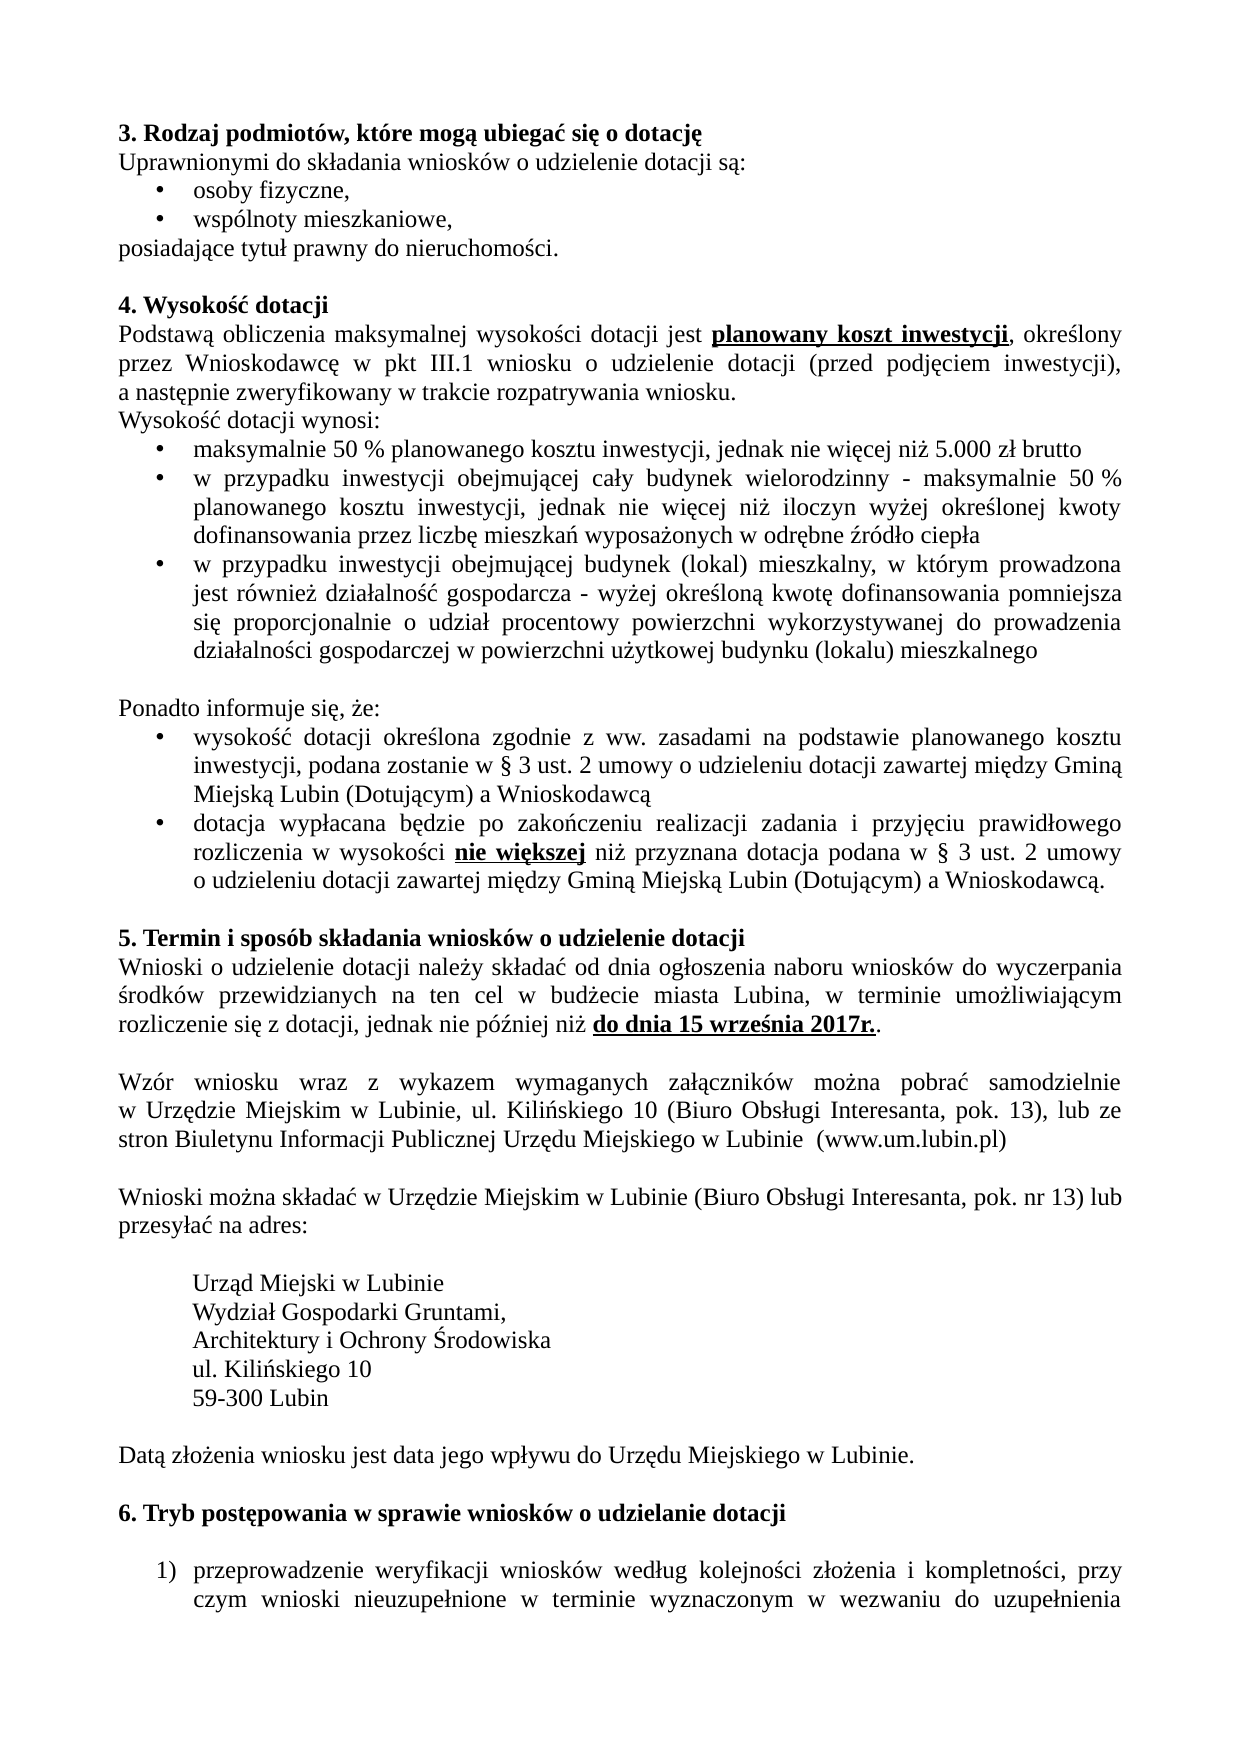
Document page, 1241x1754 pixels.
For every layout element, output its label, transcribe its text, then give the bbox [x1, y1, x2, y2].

text Urząd Miejski w Lubinie [118, 1268, 1122, 1297]
text Ponadto informuje się, że: [118, 693, 1122, 722]
text 59-300 Lubin [118, 1383, 1122, 1412]
list przeprowadzenie weryfikacji wniosków według kolejności złożenia i kompletności, przy czym wnioski nieuzupełnione w terminie wyznaczonym w wezwaniu do uzupełnienia [156, 1556, 1122, 1613]
text 4. Wysokość dotacji [118, 291, 1122, 319]
text Wydział Gospodarki Gruntami, [118, 1297, 1122, 1326]
list osoby fizyczne, [156, 176, 1122, 204]
list dotacja wypłacana będzie po zakończeniu realizacji zadania i przyjęciu prawidłowego rozliczenia w wysokości nie większej niż przyznana dotacja podana w § 3 ust. 2 umowy o udzieleniu dotacji zawartej między Gminą Miejską Lubin (Dotującym) a Wnioskodawcą. [156, 808, 1122, 894]
list w przypadku inwestycji obejmującej budynek (lokal) mieszkalny, w którym prowadzona jest również działalność gospodarcza - wyżej określoną kwotę dofinansowania pomniejsza się proporcjonalnie o udział procentowy powierzchni wykorzystywanej do prowadzenia działalności gospodarczej w powierzchni użytkowej budynku (lokalu) mieszkalnego [156, 549, 1122, 664]
list wysokość dotacji określona zgodnie z ww. zasadami na podstawie planowanego kosztu inwestycji, podana zostanie w § 3 ust. 2 umowy o udzieleniu dotacji zawartej między Gminą Miejską Lubin (Dotującym) a Wnioskodawcą [156, 722, 1122, 808]
text Wnioski o udzielenie dotacji należy składać od dnia ogłoszenia naboru wniosków do wyczerpania środków przewidzianych na ten cel w budżecie miasta Lubina, w terminie umożliwiającym rozliczenie się z dotacji, jednak nie później niż do dnia 15 września 2017r.. [118, 952, 1122, 1038]
text Architektury i Ochrony Środowiska [118, 1326, 1122, 1354]
text Datą złożenia wniosku jest data jego wpływu do Urzędu Miejskiego w Lubinie. [118, 1441, 1122, 1469]
list maksymalnie 50 % planowanego kosztu inwestycji, jednak nie więcej niż 5.000 zł brutto [156, 434, 1122, 463]
text Wnioski można składać w Urzędzie Miejskim w Lubinie (Biuro Obsługi Interesanta, pok. nr 13) lub przesyłać na adres: [118, 1182, 1122, 1239]
text 5. Termin i sposób składania wniosków o udzielenie dotacji [118, 923, 1122, 952]
text Podstawą obliczenia maksymalnej wysokości dotacji jest planowany koszt inwestycji, określony przez Wnioskodawcę w pkt III.1 wniosku o udzielenie dotacji (przed podjęciem inwestycji), a następnie zweryfikowany w trakcie rozpatrywania wniosku. [118, 319, 1122, 406]
text ul. Kilińskiego 10 [118, 1354, 1122, 1383]
text posiadające tytuł prawny do nieruchomości. [118, 233, 1122, 262]
text Uprawnionymi do składania wniosków o udzielenie dotacji są: [118, 147, 1122, 176]
text 6. Tryb postępowania w sprawie wniosków o udzielanie dotacji [118, 1498, 1122, 1527]
text Wysokość dotacji wynosi: [118, 406, 1122, 434]
list wspólnoty mieszkaniowe, [156, 204, 1122, 233]
text 3. Rodzaj podmiotów, które mogą ubiegać się o dotację [118, 118, 1122, 147]
text Wzór wniosku wraz z wykazem wymaganych załączników można pobrać samodzielnie w Urzędzie Miejskim w Lubinie, ul. Kilińskiego 10 (Biuro Obsługi Interesanta, pok. 13), lub ze stron Biuletynu Informacji Publicznej Urzędu Miejskiego w Lubinie (www.um.lubin.pl) [118, 1067, 1122, 1153]
list w przypadku inwestycji obejmującej cały budynek wielorodzinny - maksymalnie 50 % planowanego kosztu inwestycji, jednak nie więcej niż iloczyn wyżej określonej kwoty dofinansowania przez liczbę mieszkań wyposażonych w odrębne źródło ciepła [156, 463, 1122, 549]
